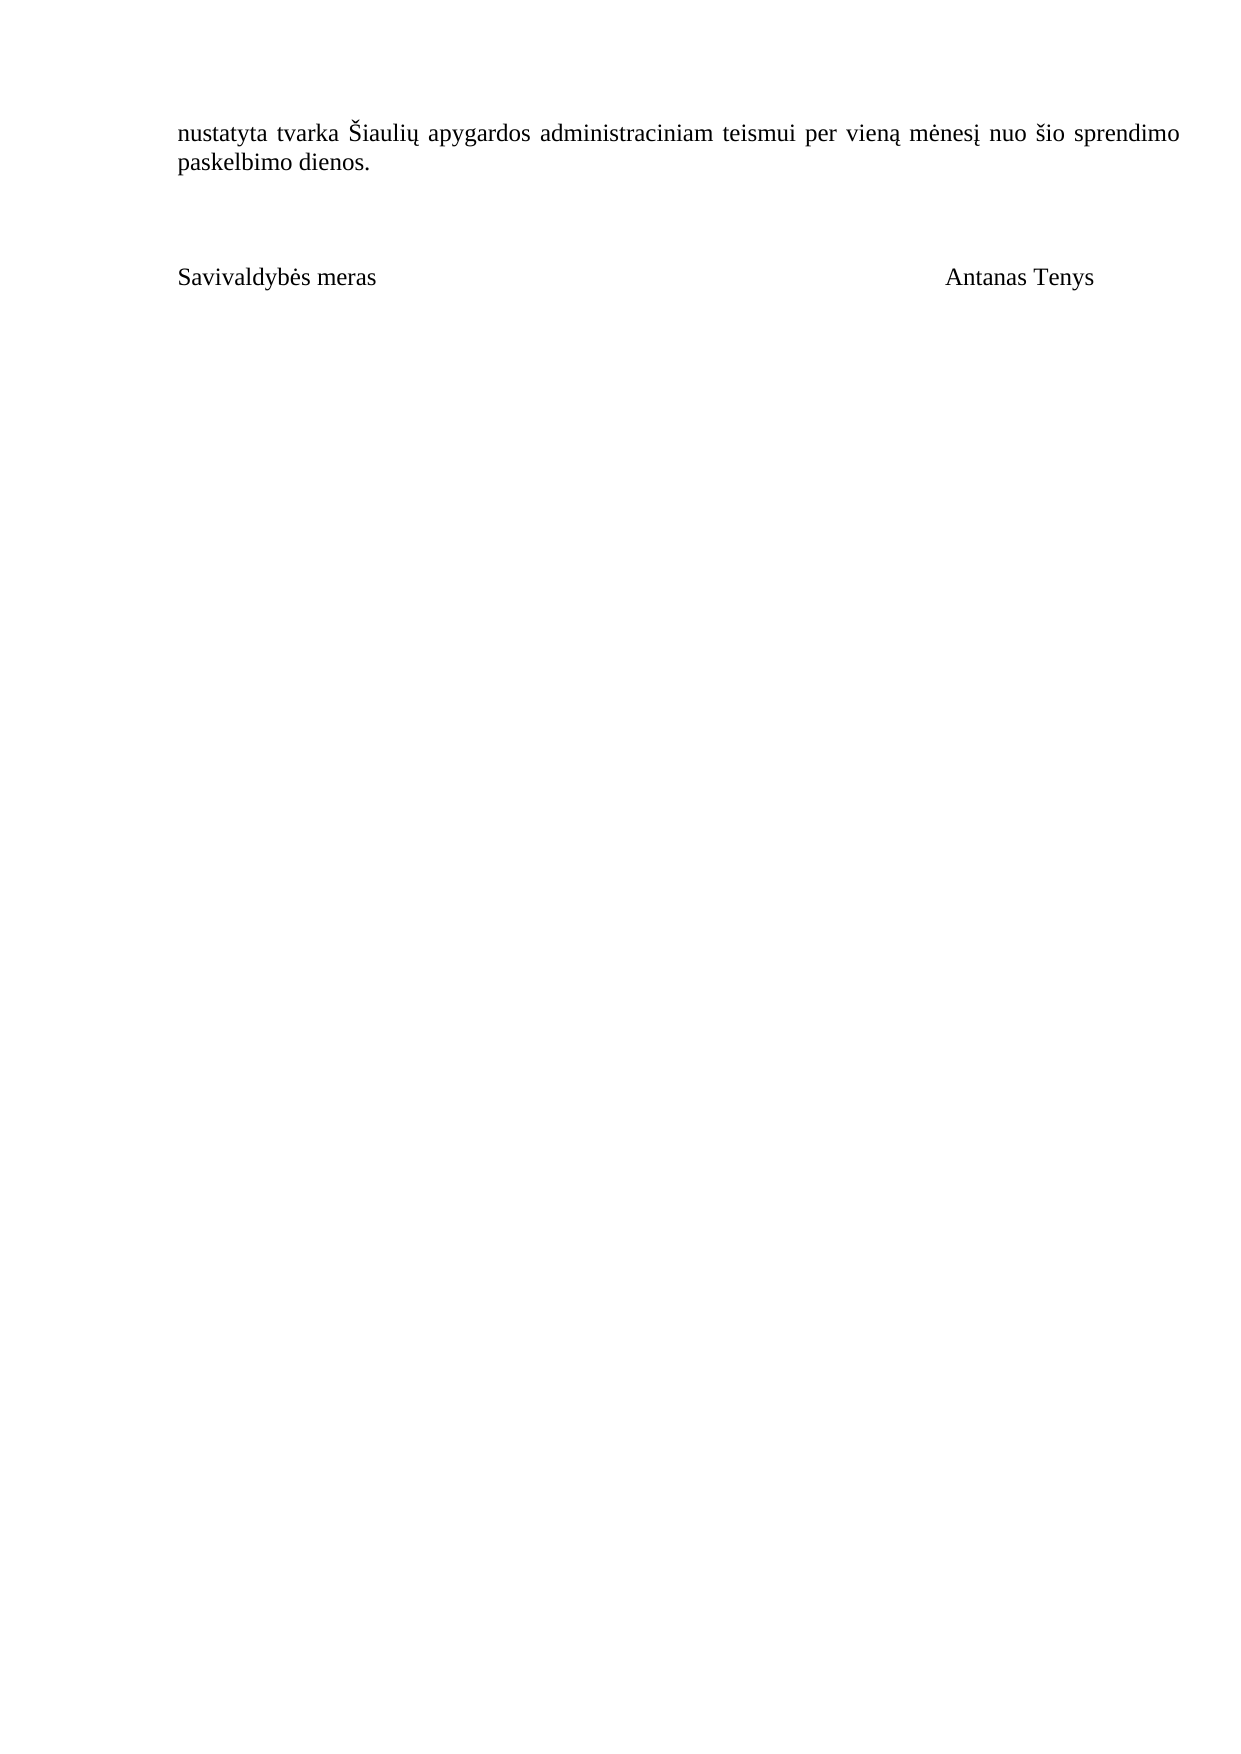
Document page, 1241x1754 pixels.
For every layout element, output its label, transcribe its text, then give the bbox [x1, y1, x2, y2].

text nustatyta tvarka Šiaulių apygardos administraciniam teismui per vieną mėnesį nuo šio sprendimo paskelbimo dienos. [177, 118, 1181, 176]
text Savivaldybės meras Antanas Tenys [177, 262, 1181, 291]
